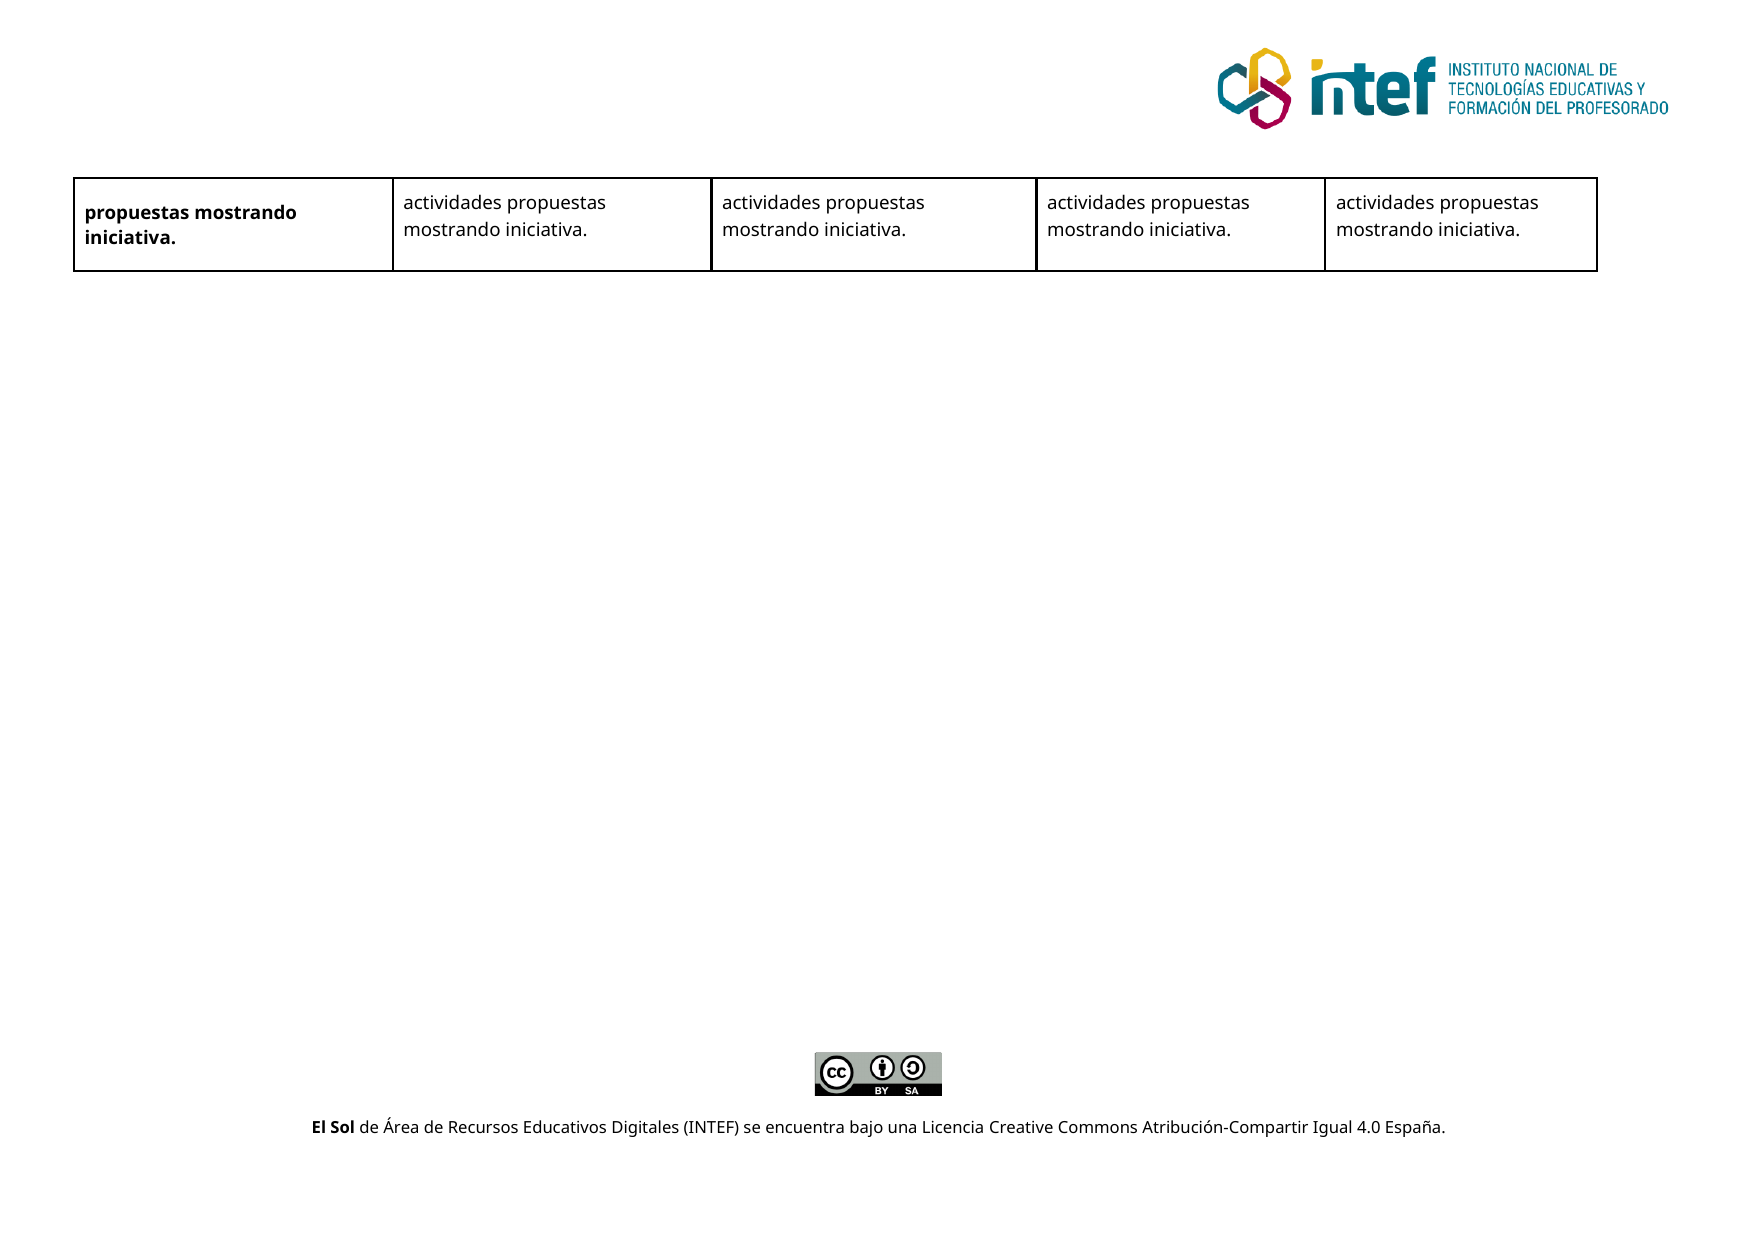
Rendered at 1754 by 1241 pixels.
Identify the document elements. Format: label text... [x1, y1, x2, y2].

table_cell actividades propuestas mostrando iniciativa. [1038, 179, 1324, 270]
table_cell actividades propuestas mostrando iniciativa. [1326, 179, 1596, 270]
table_cell propuestas mostrando iniciativa. [75, 179, 392, 270]
table_cell actividades propuestas mostrando iniciativa. [394, 179, 710, 270]
table_cell actividades propuestas mostrando iniciativa. [713, 179, 1035, 270]
